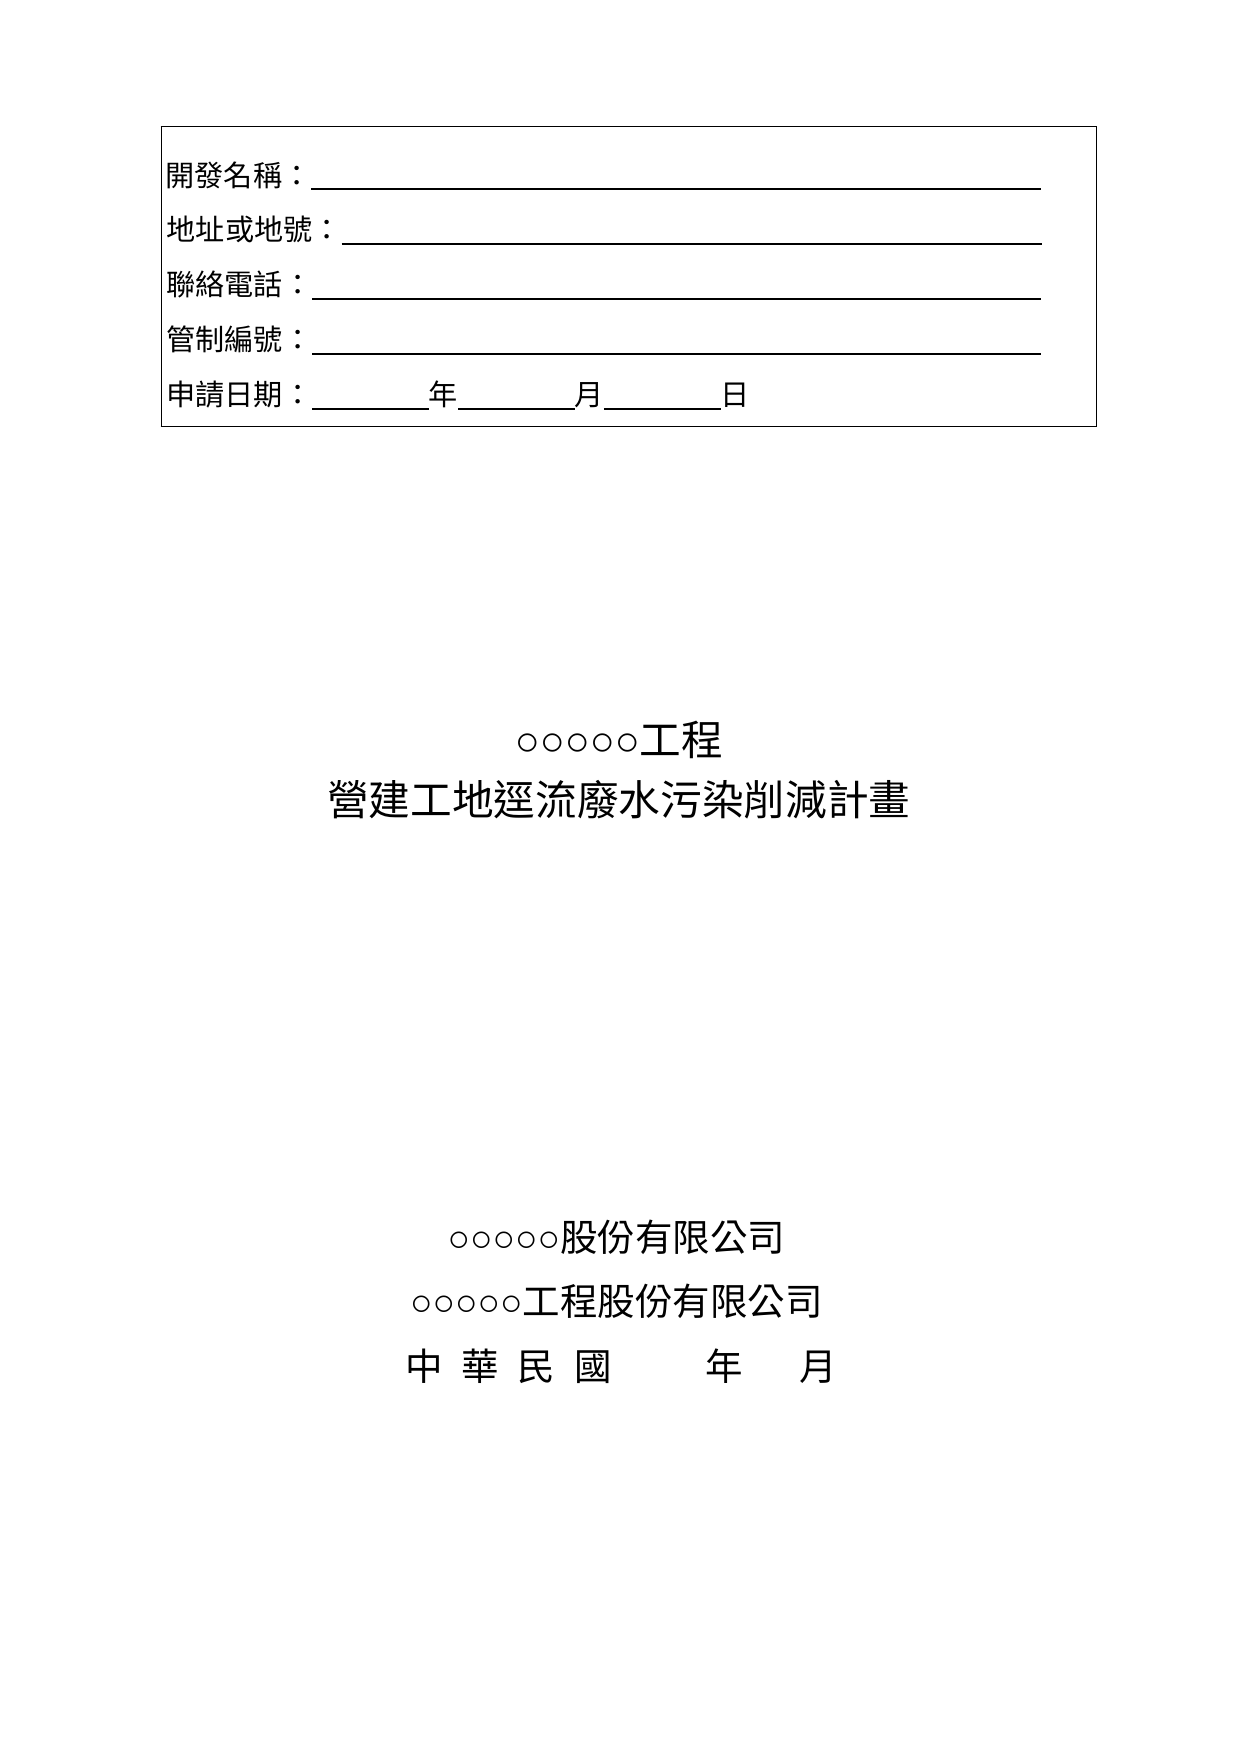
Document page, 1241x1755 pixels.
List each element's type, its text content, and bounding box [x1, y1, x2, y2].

text ○○○○○工程股份有限公司 [112, 1272, 1120, 1326]
text 營建工地逕流廢水污染削減計畫 [112, 767, 1125, 827]
table_header 開發名稱： 地址或地號： 聯絡電話： 管制編號： 申請日期： 年 月 日 [162, 127, 1096, 426]
text ○○○○○股份有限公司 [112, 1207, 1120, 1262]
text 中 華 民 國 年 月 [111, 1336, 1129, 1391]
text ○○○○○工程 [112, 707, 1125, 767]
